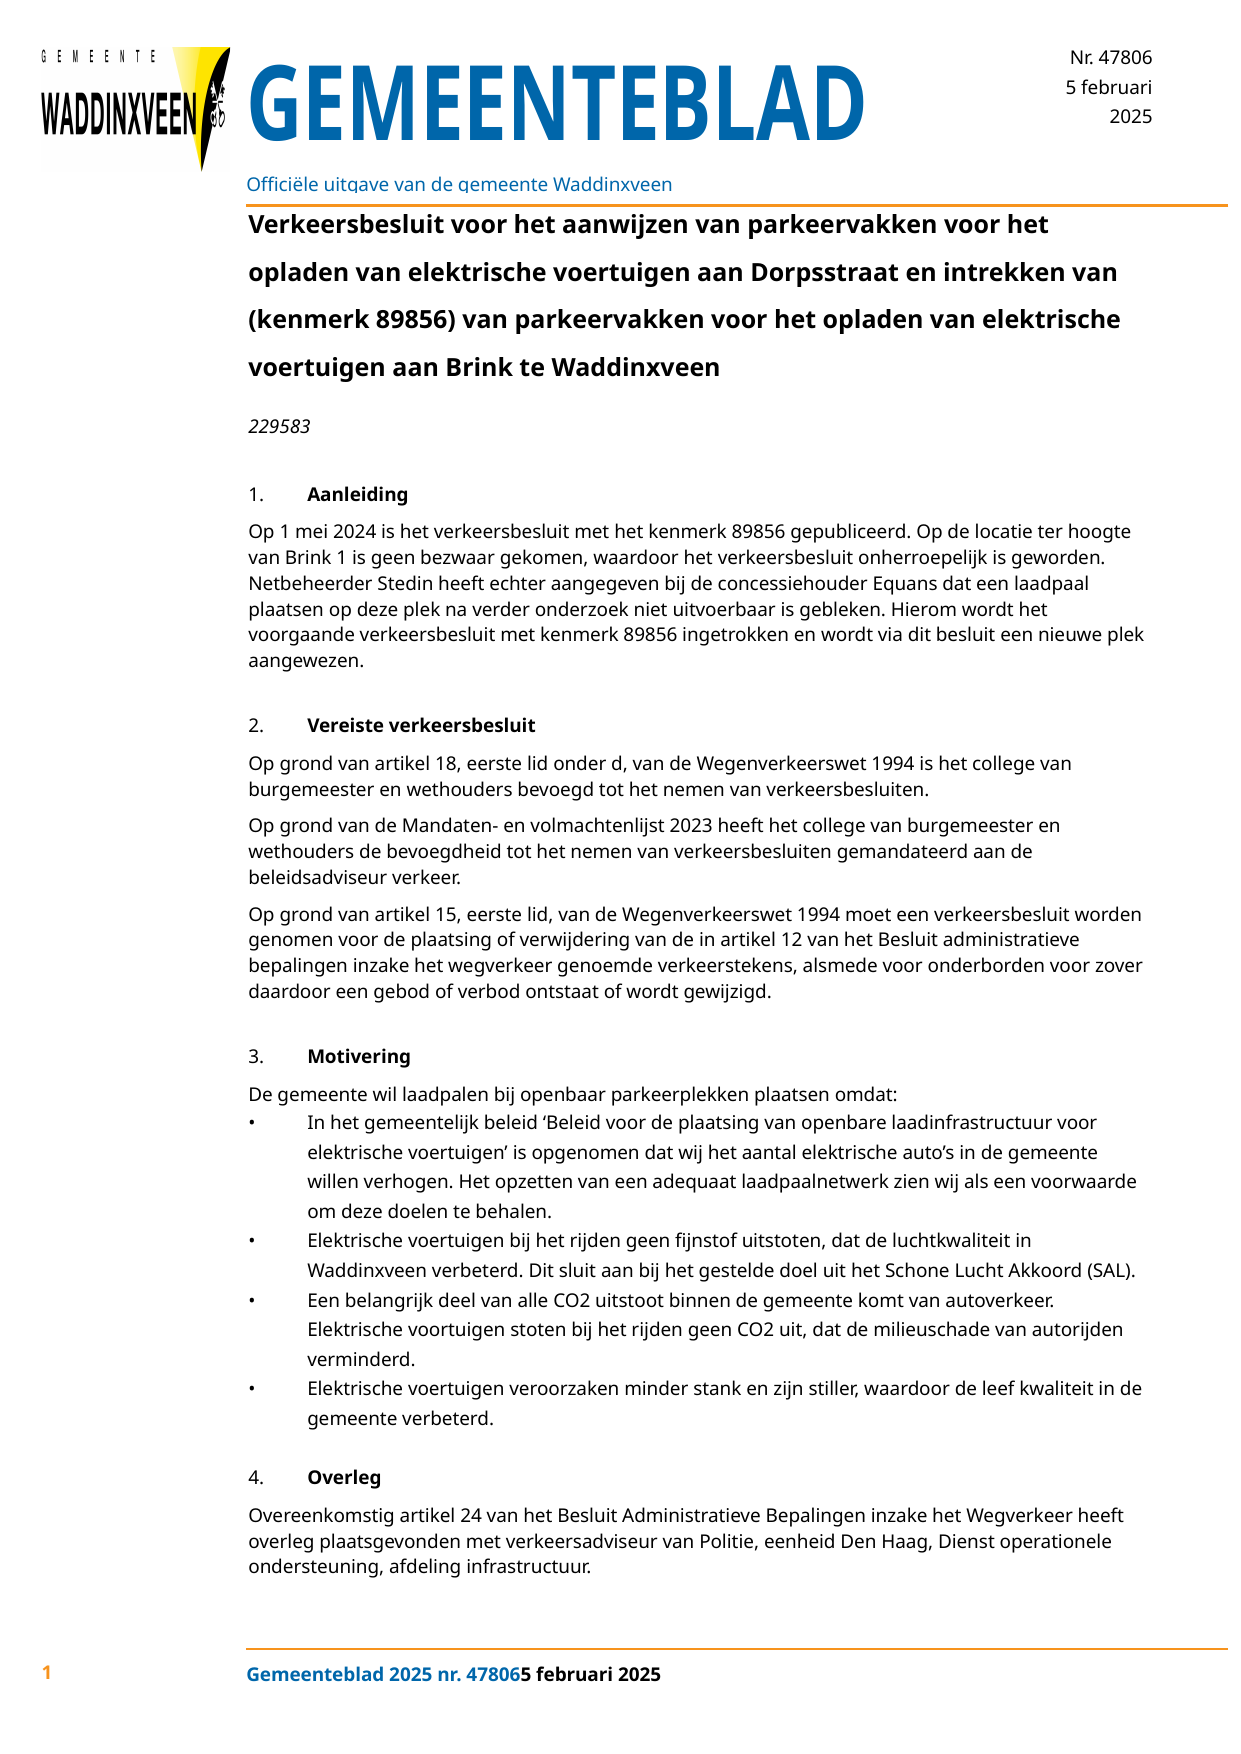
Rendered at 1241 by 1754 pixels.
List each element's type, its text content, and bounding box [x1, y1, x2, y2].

list Een belangrijk deel van alle CO2 uitstoot binnen de gemeente komt van autoverkeer. Elektrische voortuigen stoten bij het rijden geen CO2 uit, dat de milieuschade van autorijden verminderd. [248, 1287, 1152, 1372]
list Aanleiding [248, 481, 1152, 507]
text Op grond van de Mandaten- en volmachtenlijst 2023 heeft het college van burgemeester en wethouders de bevoegdheid tot het nemen van verkeersbesluiten gemandateerd aan de beleidsadviseur verkeer. [248, 813, 1152, 890]
list Elektrische voertuigen bij het rijden geen fijnstof uitstoten, dat de luchtkwaliteit in Waddinxveen verbeterd. Dit sluit aan bij het gestelde doel uit het Schone Lucht Akkoord (SAL). [248, 1228, 1152, 1283]
list Motivering [248, 1043, 1152, 1069]
text Op grond van artikel 18, eerste lid onder d, van de Wegenverkeerswet 1994 is het college van burgemeester en wethouders bevoegd tot het nemen van verkeersbesluiten. [248, 750, 1152, 802]
list In het gemeentelijk beleid ‘Beleid voor de plaatsing van openbare laadinfrastructuur voor elektrische voertuigen’ is opgenomen dat wij het aantal elektrische auto’s in de gemeente willen verhogen. Het opzetten van een adequaat laadpaalnetwerk zien wij als een voorwaarde om deze doelen te behalen. [248, 1109, 1152, 1224]
text Overeenkomstig artikel 24 van het Besluit Administratieve Bepalingen inzake het Wegverkeer heeft overleg plaatsgevonden met verkeersadviseur van Politie, eenheid Den Haag, Dienst operationele ondersteuning, afdeling infrastructuur. [248, 1502, 1152, 1579]
text Op grond van artikel 15, eerste lid, van de Wegenverkeerswet 1994 moet een verkeersbesluit worden genomen voor de plaatsing of verwijdering van de in artikel 12 van het Besluit administratieve bepalingen inzake het wegverkeer genoemde verkeerstekens, alsmede voor onderborden voor zover daardoor een gebod of verbod ontstaat of wordt gewijzigd. [248, 901, 1152, 1004]
text Verkeersbesluit voor het aanwijzen van parkeervakken voor het opladen van elektrische voertuigen aan Dorpsstraat en intrekken van (kenmerk 89856) van parkeervakken voor het opladen van elektrische voertuigen aan Brink te Waddinxveen [248, 207, 1152, 384]
text 229583 [248, 413, 1152, 439]
list Vereiste verkeersbesluit [248, 712, 1152, 738]
list Overleg [248, 1464, 1152, 1490]
text Op 1 mei 2024 is het verkeersbesluit met het kenmerk 89856 gepubliceerd. Op de locatie ter hoogte van Brink 1 is geen bezwaar gekomen, waardoor het verkeersbesluit onherroepelijk is geworden. Netbeheerder Stedin heeft echter aangegeven bij de concessiehouder Equans dat een laadpaal plaatsen op deze plek na verder onderzoek niet uitvoerbaar is gebleken. Hierom wordt het voorgaande verkeersbesluit met kenmerk 89856 ingetrokken en wordt via dit besluit een nieuwe plek aangewezen. [248, 519, 1152, 673]
picture [41, 47, 231, 172]
list Elektrische voertuigen veroorzaken minder stank en zijn stiller, waardoor de leef kwaliteit in de gemeente verbeterd. [248, 1376, 1152, 1431]
text De gemeente wil laadpalen bij openbaar parkeerplekken plaatsen omdat: [248, 1081, 1152, 1107]
